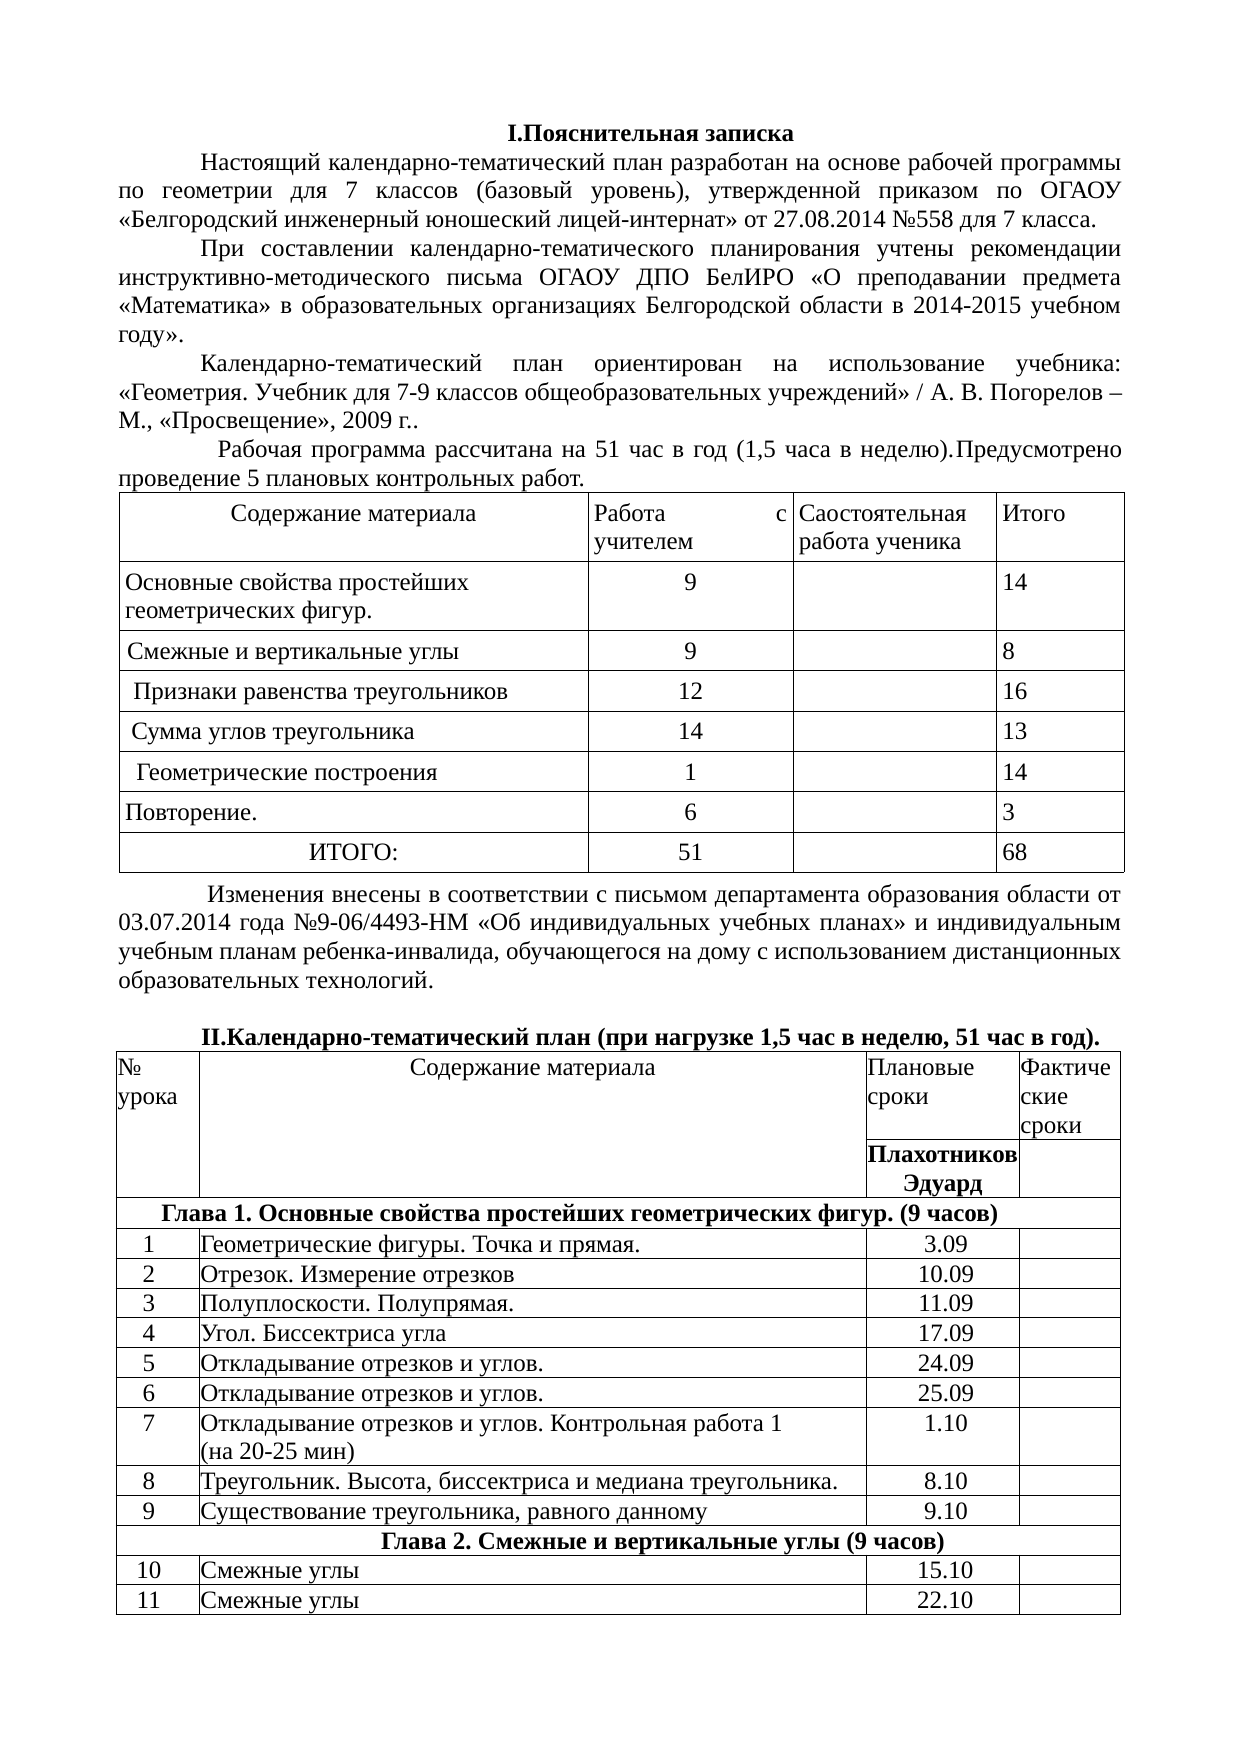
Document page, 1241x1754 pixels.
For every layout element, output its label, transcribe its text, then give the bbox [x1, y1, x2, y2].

table_header Фактические сроки [1020, 1052, 1120, 1138]
table_cell Глава 2. Смежные и вертикальные углы (9 часов) [117, 1526, 1120, 1554]
table_cell Сумма углов треугольника [120, 712, 588, 751]
table_cell Треугольник. Высота, биссектриса и медиана треугольника. [200, 1466, 866, 1495]
table_cell 10 [117, 1556, 199, 1584]
table_cell Откладывание отрезков и углов. [200, 1348, 866, 1377]
table_cell 14 [997, 562, 1124, 630]
table_cell 11 [117, 1585, 199, 1614]
table_cell 8 [117, 1466, 199, 1495]
table_cell Угол. Биссектриса угла [200, 1318, 866, 1347]
text II.Календарно-тематический план (при нагрузке 1,5 час в неделю, 51 час в год). [118, 1022, 1122, 1051]
table_cell [794, 671, 996, 711]
table_cell [794, 833, 996, 872]
table_cell [1020, 1348, 1120, 1377]
table_cell [1020, 1259, 1120, 1287]
table_cell 10.09 [867, 1259, 1019, 1287]
table_cell 2 [117, 1259, 199, 1287]
table_cell Полуплоскости. Полупрямая. [200, 1289, 866, 1317]
table_cell 16 [997, 671, 1124, 711]
table_cell 3 [997, 792, 1124, 832]
table_cell [1020, 1556, 1120, 1584]
table_cell 1 [117, 1229, 199, 1258]
table_cell 3 [117, 1289, 199, 1317]
table_cell [1020, 1408, 1120, 1465]
table_cell 22.10 [867, 1585, 1019, 1614]
table_header Плановые сроки [867, 1052, 1019, 1138]
text Изменения внесены в соответствии с письмом департамента образования области от 03.07.2014 года №9-06/4493-НМ «Об индивидуальных учебных планах» и индивидуальным учебным планам ребенка-инвалида, обучающегося на дому с использованием дистанционных образовательных технологий. [118, 879, 1122, 994]
text Рабочая программа рассчитана на 51 час в год (1,5 часа в неделю).Предусмотрено проведение 5 плановых контрольных работ. [118, 434, 1122, 492]
table_cell [1020, 1466, 1120, 1495]
table_cell Геометрические фигуры. Точка и прямая. [200, 1229, 866, 1258]
text Настоящий календарно-тематический план разработан на основе рабочей программы по геометрии для 7 классов (базовый уровень), утвержденной приказом по ОГАОУ «Белгородский инженерный юношеский лицей-интернат» от 27.08.2014 №558 для 7 класса. [118, 147, 1122, 233]
table_cell 9 [589, 562, 793, 630]
table_cell Смежные углы [200, 1556, 866, 1584]
table_cell 14 [589, 712, 793, 751]
table_cell [1020, 1496, 1120, 1525]
table_cell 25.09 [867, 1378, 1019, 1407]
text При составлении календарно-тематического планирования учтены рекомендации инструктивно-методического письма ОГАОУ ДПО БелИРО «О преподавании предмета «Математика» в образовательных организациях Белгородской области в 2014-2015 учебном году». [118, 233, 1122, 348]
table_cell 6 [589, 792, 793, 832]
table_cell 8.10 [867, 1466, 1019, 1495]
table_cell Основные свойства простейших геометрических фигур. [120, 562, 588, 630]
table_header Содержание материала [200, 1052, 866, 1197]
table_cell 68 [997, 833, 1124, 872]
table_cell 9 [117, 1496, 199, 1525]
table_cell Плахотников Эдуард [867, 1140, 1019, 1197]
table_cell [1020, 1140, 1120, 1197]
table_cell [1020, 1289, 1120, 1317]
table_cell 14 [997, 752, 1124, 791]
table_cell 51 [589, 833, 793, 872]
table_cell [794, 631, 996, 670]
table_cell 8 [997, 631, 1124, 670]
table_cell 9.10 [867, 1496, 1019, 1525]
table_cell 13 [997, 712, 1124, 751]
table_cell 12 [589, 671, 793, 711]
table_cell Смежные углы [200, 1585, 866, 1614]
table_cell 3.09 [867, 1229, 1019, 1258]
table_cell 6 [117, 1378, 199, 1407]
table_header Содержание материала [120, 493, 588, 561]
table_cell [794, 752, 996, 791]
table_cell 5 [117, 1348, 199, 1377]
table_cell [1020, 1585, 1120, 1614]
table_cell Глава 1. Основные свойства простейших геометрических фигур. (9 часов) [117, 1198, 1120, 1228]
table_cell 9 [589, 631, 793, 670]
table_cell Откладывание отрезков и углов. Контрольная работа 1 (на 20-25 мин) [200, 1408, 866, 1465]
table_header Саостоятельная работа ученика [794, 493, 996, 561]
table_cell 1 [589, 752, 793, 791]
table_header Работа с учителем [589, 493, 793, 561]
table_cell [1020, 1318, 1120, 1347]
table_cell [794, 792, 996, 832]
table_cell 11.09 [867, 1289, 1019, 1317]
table_cell Отрезок. Измерение отрезков [200, 1259, 866, 1287]
table_cell Признаки равенства треугольников [120, 671, 588, 711]
table_cell [794, 712, 996, 751]
table_cell [794, 562, 996, 630]
table_cell [1020, 1378, 1120, 1407]
table_header Итого [997, 493, 1124, 561]
table_cell Существование треугольника, равного данному [200, 1496, 866, 1525]
table_cell Смежные и вертикальные углы [120, 631, 588, 670]
text Календарно-тематический план ориентирован на использование учебника: «Геометрия. Учебник для 7-9 классов общеобразовательных учреждений» / А. В. Погорелов – М., «Просвещение», 2009 г.. [118, 348, 1122, 434]
text I.Пояснительная записка [118, 118, 1122, 147]
table_cell 4 [117, 1318, 199, 1347]
table_cell 7 [117, 1408, 199, 1465]
table_cell [1020, 1229, 1120, 1258]
table_cell Повторение. [120, 792, 588, 832]
table_cell 24.09 [867, 1348, 1019, 1377]
table_cell 1.10 [867, 1408, 1019, 1465]
table_header № урока [117, 1052, 199, 1197]
table_cell Геометрические построения [120, 752, 588, 791]
table_cell ИТОГО: [120, 833, 588, 872]
table_cell Откладывание отрезков и углов. [200, 1378, 866, 1407]
table_cell 17.09 [867, 1318, 1019, 1347]
table_cell 15.10 [867, 1556, 1019, 1584]
